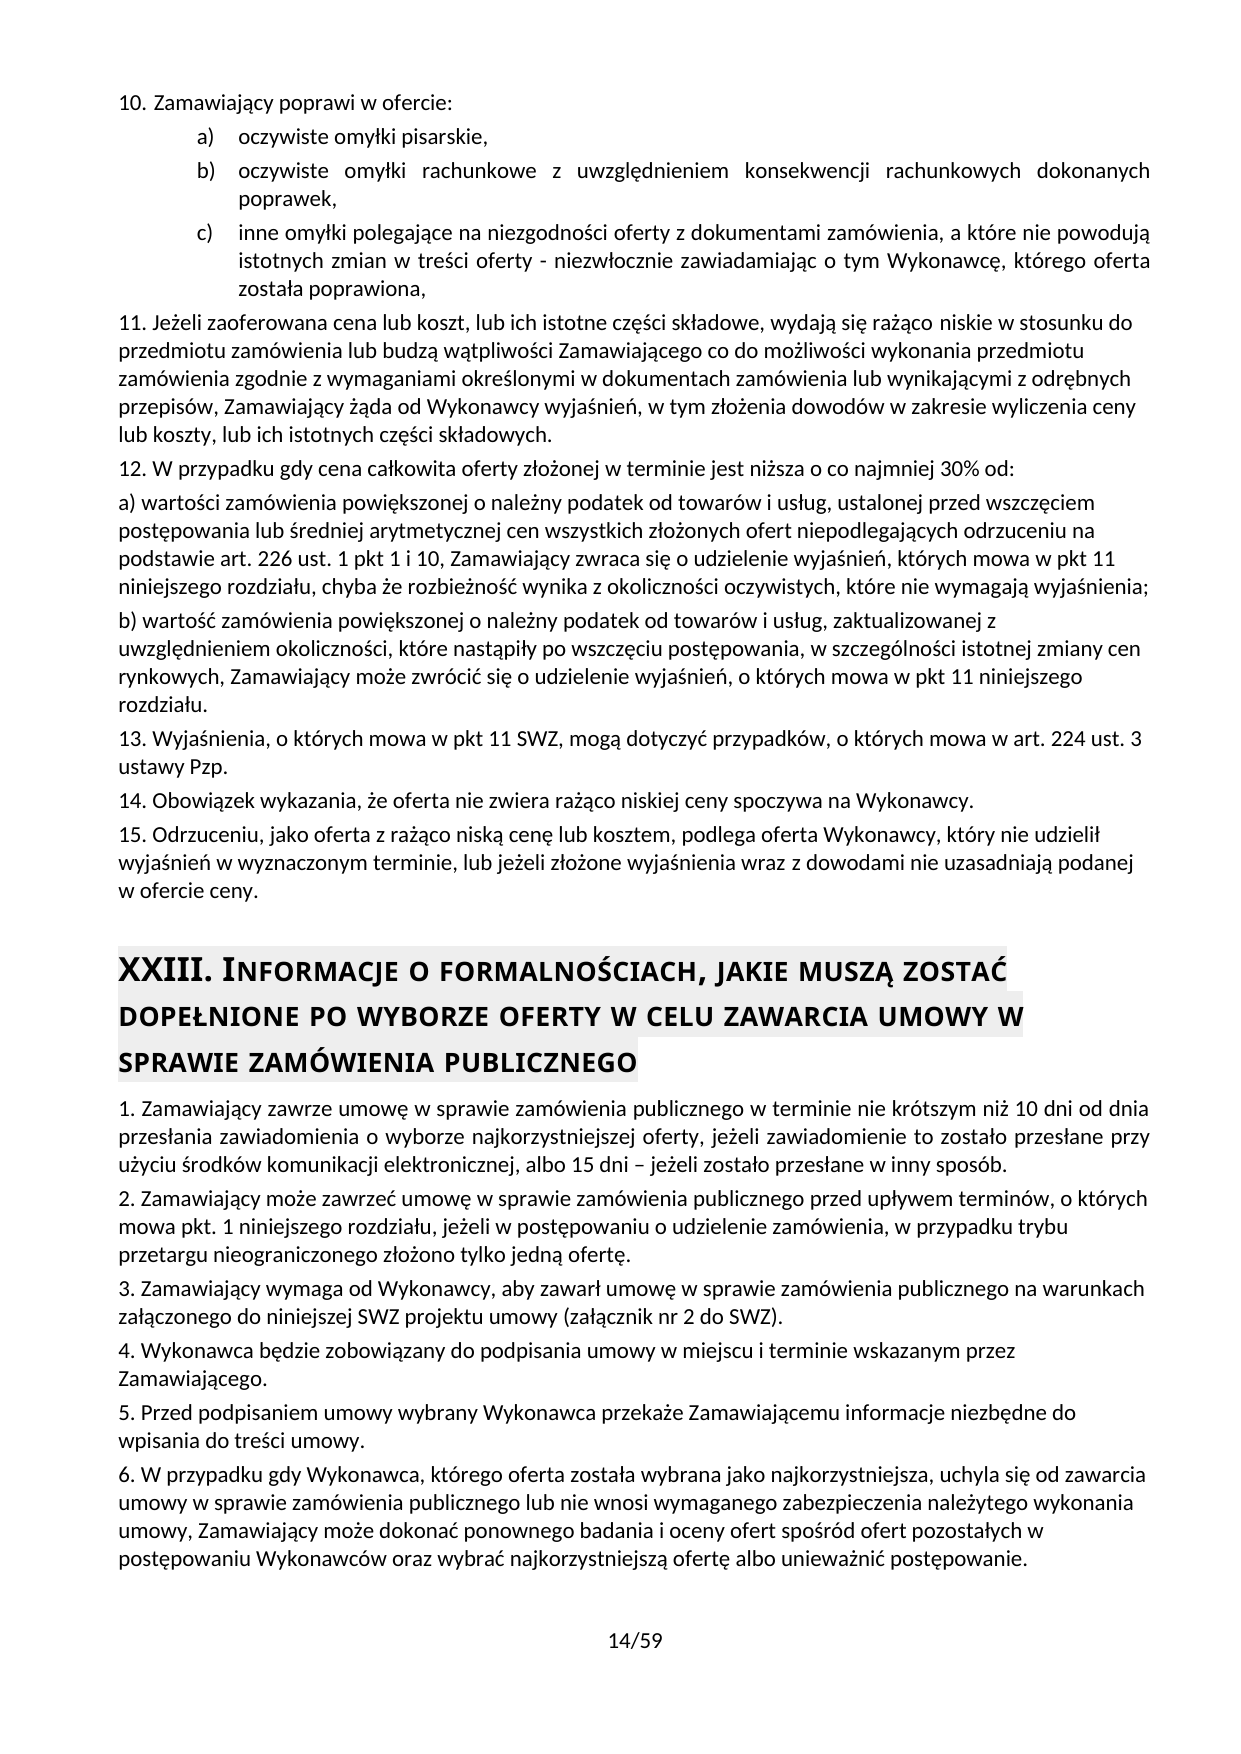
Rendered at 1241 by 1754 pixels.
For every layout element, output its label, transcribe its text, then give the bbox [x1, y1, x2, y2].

text 13. Wyjaśnienia, o których mowa w pkt 11 SWZ, mogą dotyczyć przypadków, o których mowa w art. 224 ust. 3 ustawy Pzp. [118, 724, 1152, 781]
text 3. Zamawiający wymaga od Wykonawcy, aby zawarł umowę w sprawie zamówienia publicznego na warunkach załączonego do niniejszej SWZ projektu umowy (załącznik nr 2 do SWZ). [118, 1274, 1152, 1330]
list oczywiste omyłki pisarskie, [197, 122, 1152, 151]
text 5. Przed podpisaniem umowy wybrany Wykonawca przekaże Zamawiającemu informacje niezbędne do wpisania do treści umowy. [118, 1398, 1152, 1454]
text 12. W przypadku gdy cena całkowita oferty złożonej w terminie jest niższa o co najmniej 30% od: [118, 454, 1152, 482]
text b) wartość zamówienia powiększonej o należny podatek od towarów i usług, zaktualizowanej z uwzględnieniem okoliczności, które nastąpiły po wszczęciu postępowania, w szczególności istotnej zmiany cen rynkowych, Zamawiający może zwrócić się o udzielenie wyjaśnień, o których mowa w pkt 11 niniejszego rozdziału. [118, 606, 1152, 718]
list oczywiste omyłki rachunkowe z uwzględnieniem konsekwencji rachunkowych dokonanych poprawek, [197, 156, 1152, 212]
text 6. W przypadku gdy Wykonawca, którego oferta została wybrana jako najkorzystniejsza, uchyla się od zawarcia umowy w sprawie zamówienia publicznego lub nie wnosi wymaganego zabezpieczenia należytego wykonania umowy, Zamawiający może dokonać ponownego badania i oceny ofert spośród ofert pozostałych w postępowaniu Wykonawców oraz wybrać najkorzystniejszą ofertę albo unieważnić postępowanie. [118, 1460, 1152, 1572]
text 15. Odrzuceniu, jako oferta z rażąco niską cenę lub kosztem, podlega oferta Wykonawcy, który nie udzielił wyjaśnień w wyznaczonym terminie, lub jeżeli złożone wyjaśnienia wraz z dowodami nie uzasadniają podanej w ofercie ceny. [118, 820, 1152, 904]
text 11. Jeżeli zaoferowana cena lub koszt, lub ich istotne części składowe, wydają się rażąco niskie w stosunku do przedmiotu zamówienia lub budzą wątpliwości Zamawiającego co do możliwości wykonania przedmiotu zamówienia zgodnie z wymaganiami określonymi w dokumentach zamówienia lub wynikającymi z odrębnych przepisów, Zamawiający żąda od Wykonawcy wyjaśnień, w tym złożenia dowodów w zakresie wyliczenia ceny lub koszty, lub ich istotnych części składowych. [118, 308, 1152, 448]
text 14. Obowiązek wykazania, że oferta nie zwiera rażąco niskiej ceny spoczywa na Wykonawcy. [118, 786, 1152, 814]
list inne omyłki polegające na niezgodności oferty z dokumentami zamówienia, a które nie powodują istotnych zmian w treści oferty - niezwłocznie zawiadamiając o tym Wykonawcę, którego oferta została poprawiona, [197, 218, 1152, 302]
subtitle XXIII. Informacje o formalnościach, jakie muszą zostać dopełnione po wyborze oferty w celu zawarcia umowy w sprawie zamówienia publicznego [638, 946, 1152, 1082]
list Zamawiający poprawi w ofercie: [118, 88, 1152, 117]
text 1. Zamawiający zawrze umowę w sprawie zamówienia publicznego w terminie nie krótszym niż 10 dni od dnia przesłania zawiadomienia o wyborze najkorzystniejszej oferty, jeżeli zawiadomienie to zostało przesłane przy użyciu środków komunikacji elektronicznej, albo 15 dni – jeżeli zostało przesłane w inny sposób. [118, 1094, 1152, 1178]
text 2. Zamawiający może zawrzeć umowę w sprawie zamówienia publicznego przed upływem terminów, o których mowa pkt. 1 niniejszego rozdziału, jeżeli w postępowaniu o udzielenie zamówienia, w przypadku trybu przetargu nieograniczonego złożono tylko jedną ofertę. [118, 1184, 1152, 1268]
text 4. Wykonawca będzie zobowiązany do podpisania umowy w miejscu i terminie wskazanym przez Zamawiającego. [118, 1336, 1152, 1392]
text a) wartości zamówienia powiększonej o należny podatek od towarów i usług, ustalonej przed wszczęciem postępowania lub średniej arytmetycznej cen wszystkich złożonych ofert niepodlegających odrzuceniu na podstawie art. 226 ust. 1 pkt 1 i 10, Zamawiający zwraca się o udzielenie wyjaśnień, których mowa w pkt 11 niniejszego rozdziału, chyba że rozbieżność wynika z okoliczności oczywistych, które nie wymagają wyjaśnienia; [118, 488, 1152, 601]
